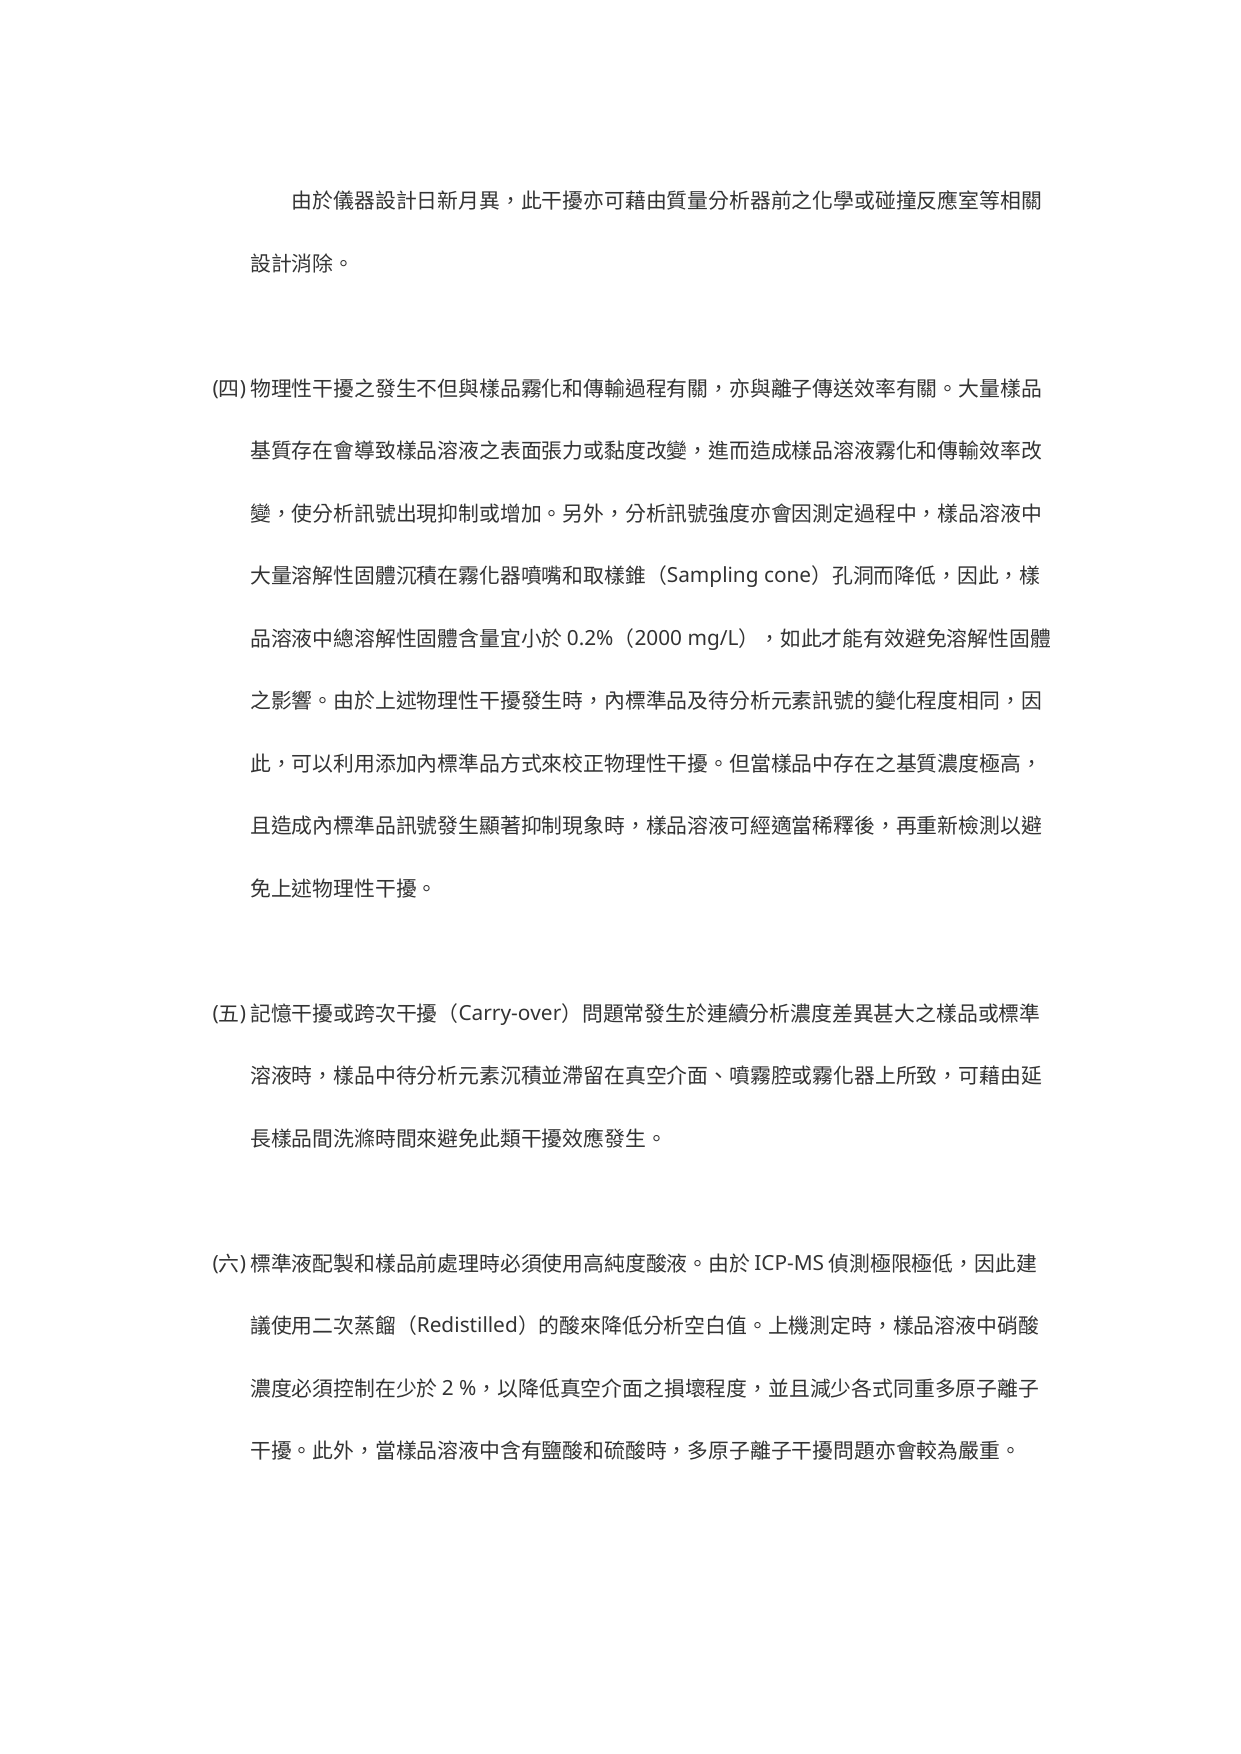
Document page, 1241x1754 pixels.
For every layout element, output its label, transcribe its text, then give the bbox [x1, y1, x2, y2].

text 由於儀器設計日新月異，此干擾亦可藉由質量分析器前之化學或碰撞反應室等相關設計消除。 [250, 158, 1053, 283]
text (四) 物理性干擾之發生不但與樣品霧化和傳輸過程有關，亦與離子傳送效率有關。大量樣品基質存在會導致樣品溶液之表面張力或黏度改變，進而造成樣品溶液霧化和傳輸效率改變，使分析訊號出現抑制或增加。另外，分析訊號強度亦會因測定過程中，樣品溶液中大量溶解性固體沉積在霧化器噴嘴和取樣錐（Sampling cone）孔洞而降低，因此，樣品溶液中總溶解性固體含量宜小於0.2%（2000 mg/L），如此才能有效避免溶解性固體之影響。由於上述物理性干擾發生時，內標準品及待分析元素訊號的變化程度相同，因此，可以利用添加內標準品方式來校正物理性干擾。但當樣品中存在之基質濃度極高，且造成內標準品訊號發生顯著抑制現象時，樣品溶液可經適當稀釋後，再重新檢測以避免上述物理性干擾。 [212, 346, 1053, 908]
text (五) 記憶干擾或跨次干擾（Carry-over）問題常發生於連續分析濃度差異甚大之樣品或標準溶液時，樣品中待分析元素沉積並滯留在真空介面、噴霧腔或霧化器上所致，可藉由延長樣品間洗滌時間來避免此類干擾效應發生。 [212, 971, 1053, 1158]
text (六) 標準液配製和樣品前處理時必須使用高純度酸液。由於ICP-MS偵測極限極低，因此建議使用二次蒸餾（Redistilled）的酸來降低分析空白值。上機測定時，樣品溶液中硝酸濃度必須控制在少於2 %，以降低真空介面之損壞程度，並且減少各式同重多原子離子干擾。此外，當樣品溶液中含有鹽酸和硫酸時，多原子離子干擾問題亦會較為嚴重。 [212, 1221, 1053, 1471]
